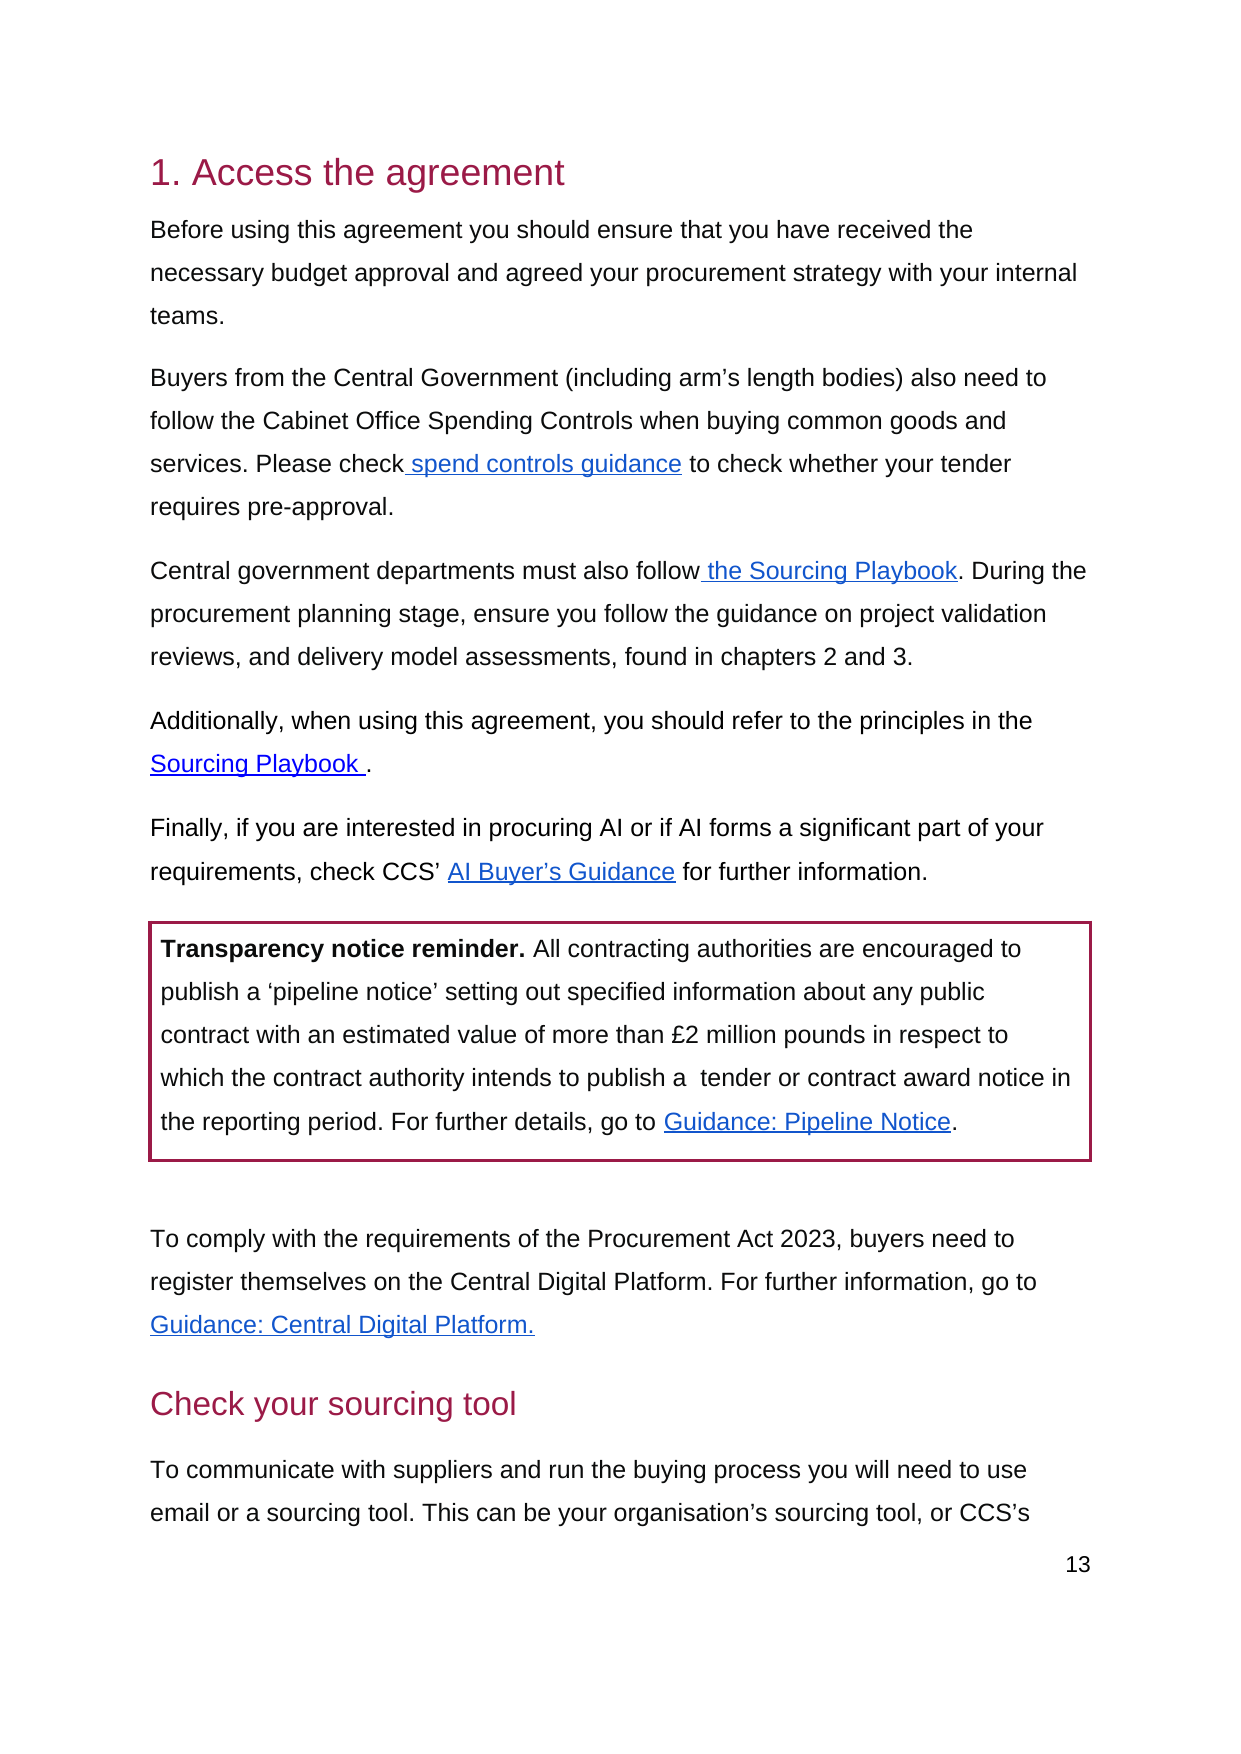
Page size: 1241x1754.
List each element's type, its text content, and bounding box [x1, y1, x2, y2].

text Finally, if you are interested in procuring AI or if AI forms a significant part of your requirements, check CCS’ AI Buyer’s Guidance for further information. [150, 813, 1091, 885]
text Central government departments must also follow the Sourcing Playbook. During the procurement planning stage, ensure you follow the guidance on project validation reviews, and delivery model assessments, found in chapters 2 and 3. [150, 556, 1091, 671]
subtitle 1. Access the agreement [150, 150, 1091, 193]
text To comply with the requirements of the Procurement Act 2023, buyers need to register themselves on the Central Digital Platform. For further information, go to Guidance: Central Digital Platform. [150, 1224, 1091, 1339]
text To communicate with suppliers and run the buying process you will need to use email or a sourcing tool. This can be your organisation’s sourcing tool, or CCS’s [150, 1454, 1091, 1526]
text Before using this agreement you should ensure that you have received the necessary budget approval and agreed your procurement strategy with your internal teams. [150, 215, 1091, 330]
table_header Transparency notice reminder. All contracting authorities are encouraged to publish a ‘pipeline notice’ setting out specified information about any public contract with an estimated value of more than £2 million pounds in respect to which the contract authority intends to publish a tender or contract award notice in the reporting period. For further details, go to Guidance: Pipeline Notice. [152, 924, 1089, 1159]
text Additionally, when using this agreement, you should refer to the principles in the Sourcing Playbook . [150, 706, 1091, 778]
subtitle Check your sourcing tool [150, 1384, 1091, 1423]
text Buyers from the Central Government (including arm’s length bodies) also need to follow the Cabinet Office Spending Controls when buying common goods and services. Please check spend controls guidance to check whether your tender requires pre-approval. [150, 363, 1091, 521]
